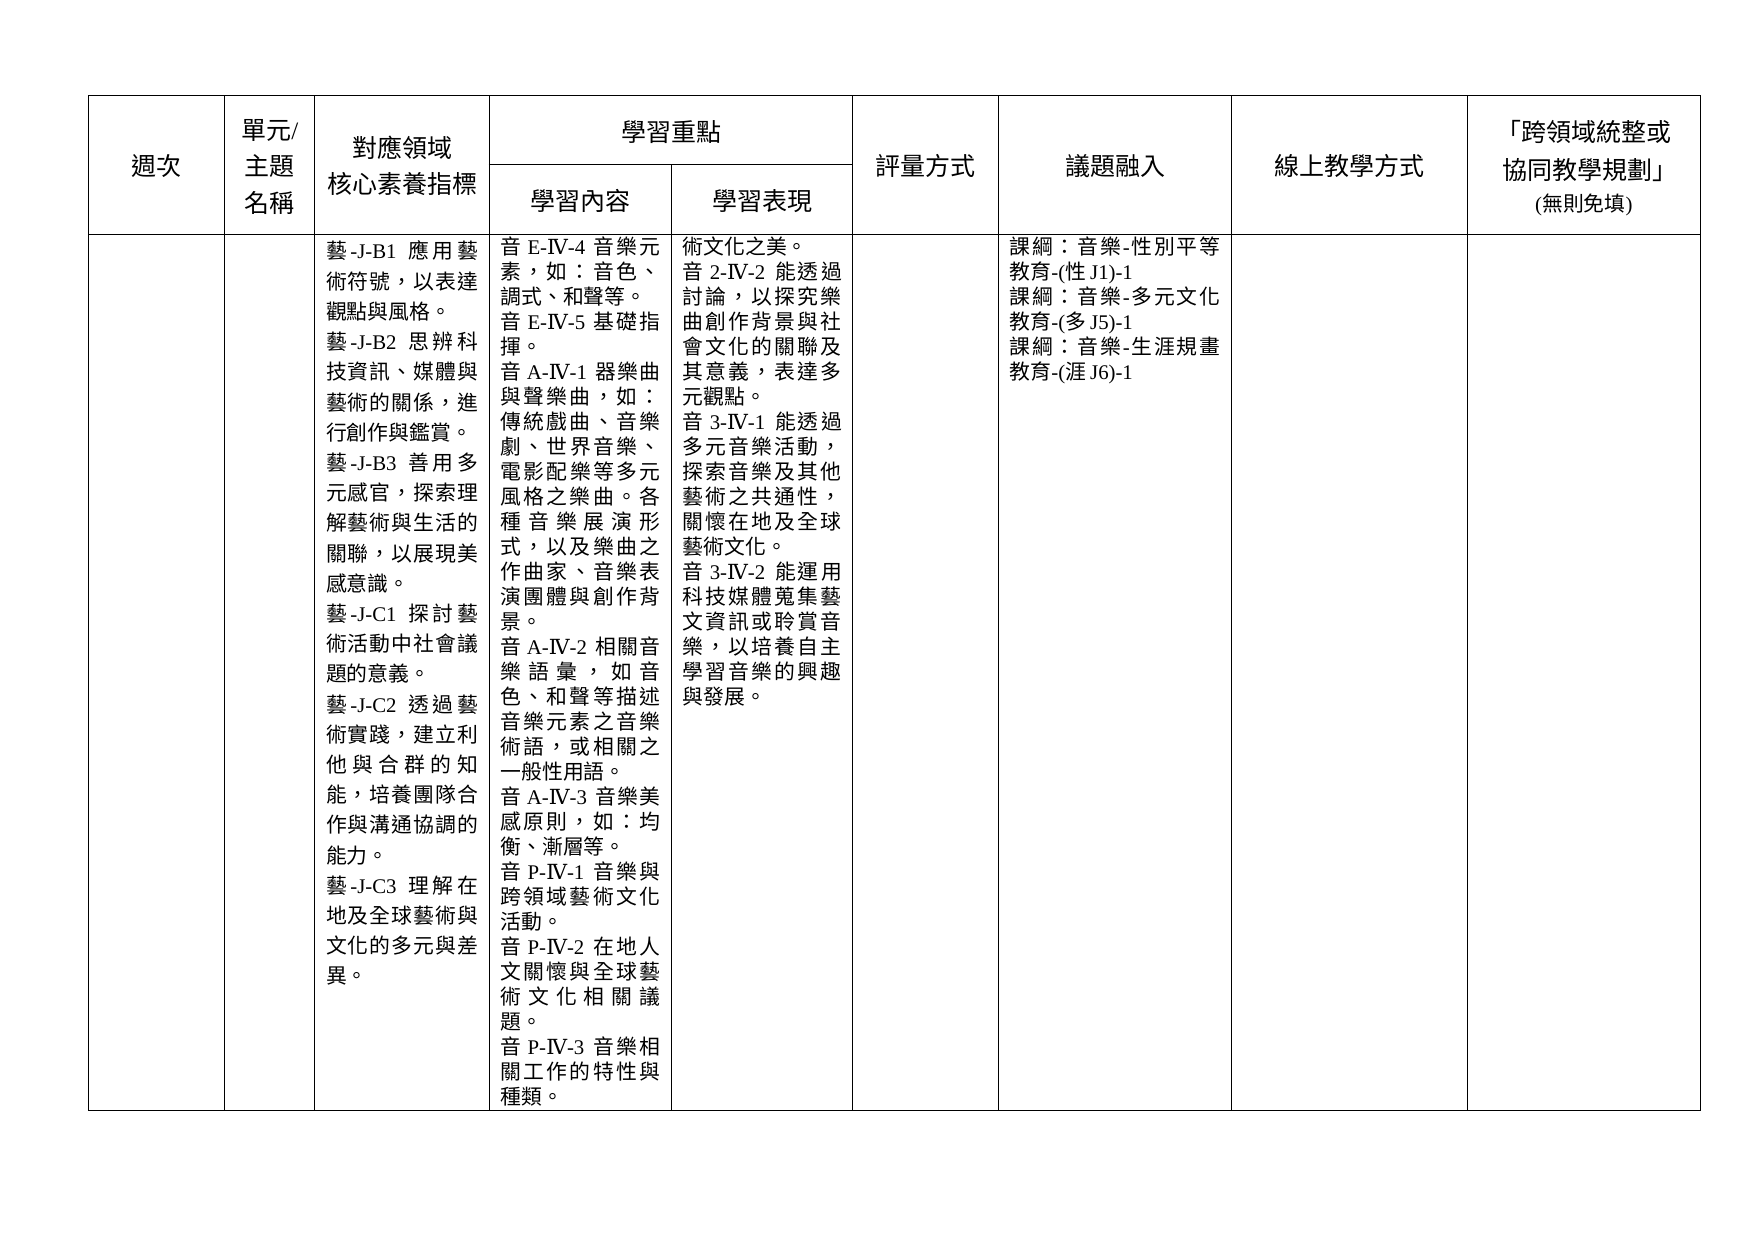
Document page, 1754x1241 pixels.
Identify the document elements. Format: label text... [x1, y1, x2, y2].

table_header 評量方式 [853, 96, 998, 234]
table_header 單元/主題名稱 [225, 96, 314, 234]
table_cell 術文化之美。 音2-Ⅳ-2 能透過討論，以探究樂曲創作背景與社會文化的關聯及其意義，表達多元觀點。 音3-Ⅳ-1 能透過多元音樂活動，探索音樂及其他藝術之共通性，關懷在地及全球藝術文化。 音3-Ⅳ-2 能運用科技媒體蒐集藝文資訊或聆賞音樂，以培養自主學習音樂的興趣與發展。 [672, 235, 852, 1110]
table_cell [853, 235, 998, 1110]
table_header 對應領域 核心素養指標 [315, 96, 489, 234]
table_header 週次 [89, 96, 224, 234]
table_cell [89, 235, 224, 1110]
table_header 學習重點 [490, 96, 852, 164]
table_header 議題融入 [999, 96, 1231, 234]
table_header 線上教學方式 [1232, 96, 1467, 234]
table_cell 音E-Ⅳ-4 音樂元素，如：音色、調式、和聲等。 音E-Ⅳ-5 基礎指揮。 音A-Ⅳ-1 器樂曲與聲樂曲，如：傳統戲曲、音樂劇、世界音樂、電影配樂等多元風格之樂曲。各種音樂展演形式，以及樂曲之作曲家、音樂表演團體與創作背景。 音A-Ⅳ-2 相關音樂語彙，如音色、和聲等描述音樂元素之音樂術語，或相關之一般性用語。 音A-Ⅳ-3 音樂美感原則，如：均衡、漸層等。 音P-Ⅳ-1 音樂與跨領域藝術文化活動。 音P-Ⅳ-2 在地人文關懷與全球藝術文化相關議題。 音P-Ⅳ-3 音樂相關工作的特性與種類。 [490, 235, 671, 1110]
table_cell 學習內容 [490, 165, 671, 234]
table_cell 藝-J-B1 應用藝術符號，以表達觀點與風格。 藝-J-B2 思辨科技資訊、媒體與藝術的關係，進行創作與鑑賞。 藝-J-B3 善用多元感官，探索理解藝術與生活的關聯，以展現美感意識。 藝-J-C1 探討藝術活動中社會議題的意義。 藝-J-C2 透過藝術實踐，建立利他與合群的知能，培養團隊合作與溝通協調的能力。 藝-J-C3 理解在地及全球藝術與文化的多元與差異。 [315, 235, 489, 1110]
table_cell [225, 235, 314, 1110]
table_cell [1232, 235, 1467, 1110]
table_cell 學習表現 [672, 165, 852, 234]
table_cell [1468, 235, 1700, 1110]
table_header 「跨領域統整或 協同教學規劃｣ (無則免填) [1468, 96, 1700, 234]
table_cell 課綱：音樂-性別平等教育-(性J1)-1 課綱：音樂-多元文化教育-(多J5)-1 課綱：音樂-生涯規畫教育-(涯J6)-1 [999, 235, 1231, 1110]
